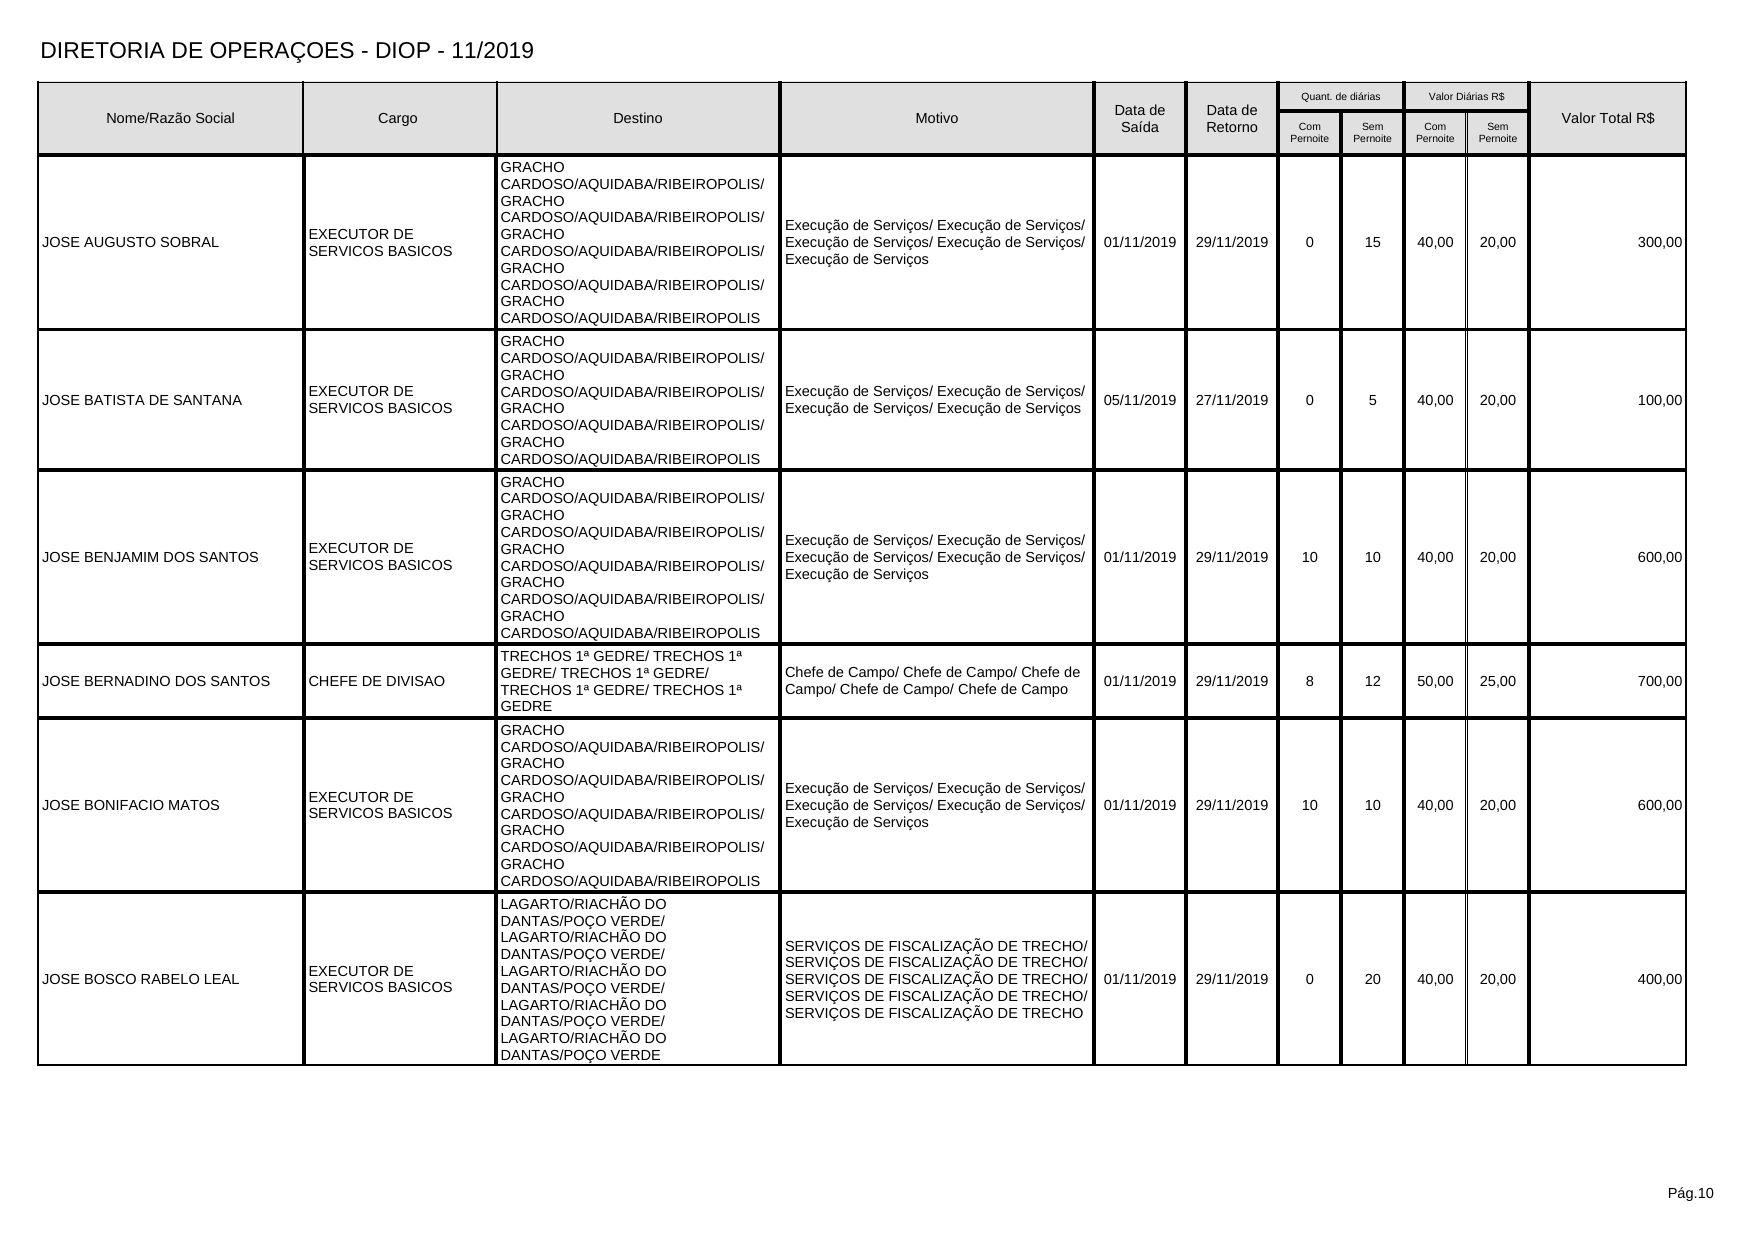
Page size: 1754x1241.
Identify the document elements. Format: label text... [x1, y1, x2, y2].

table_cell 40,00 [1406, 331, 1465, 468]
table_cell [1687, 81, 1717, 1185]
table_cell Chefe de Campo/ Chefe de Campo/ Chefe de Campo/ Chefe de Campo/ Chefe de Campo [782, 646, 1092, 716]
table_cell 50,00 [1406, 646, 1465, 716]
table_cell [37, 67, 1322, 81]
table_cell GRACHO CARDOSO/AQUIDABA/RIBEIROPOLIS/ GRACHO CARDOSO/AQUIDABA/RIBEIROPOLIS/ GRACHO CARDOSO/AQUIDABA/RIBEIROPOLIS/ GRACHO CARDOSO/AQUIDABA/RIBEIROPOLIS/ GRACHO CARDOSO/AQUIDABA/RIBEIROPOLIS [498, 157, 778, 328]
table_cell 20,00 [1468, 331, 1527, 468]
table_cell 10 [1343, 720, 1402, 890]
table_cell 10 [1280, 720, 1339, 890]
table_cell Motivo [782, 83, 1092, 153]
table_cell Execução de Serviços/ Execução de Serviços/ Execução de Serviços/ Execução de Serviços/ Execução de Serviços [782, 720, 1092, 890]
table_cell JOSE BONIFACIO MATOS [39, 720, 302, 890]
table_cell JOSE BATISTA DE SANTANA [39, 331, 302, 468]
table_cell JOSE BENJAMIM DOS SANTOS [39, 472, 302, 642]
table_cell 20,00 [1468, 157, 1527, 328]
table_cell 300,00 [1531, 157, 1685, 328]
table_cell JOSE AUGUSTO SOBRAL [39, 157, 302, 328]
table_cell CHEFE DE DIVISAO [306, 646, 494, 716]
table_cell EXECUTOR DE SERVICOS BASICOS [306, 472, 494, 642]
table_cell 29/11/2019 [1188, 472, 1276, 642]
table_cell SERVIÇOS DE FISCALIZAÇÃO DE TRECHO/ SERVIÇOS DE FISCALIZAÇÃO DE TRECHO/ SERVIÇOS DE FISCALIZAÇÃO DE TRECHO/ SERVIÇOS DE FISCALIZAÇÃO DE TRECHO/ SERVIÇOS DE FISCALIZAÇÃO DE TRECHO [782, 894, 1092, 1064]
table_cell [37, 1066, 1687, 1185]
table_cell 01/11/2019 [1096, 894, 1184, 1064]
table_cell [37, 1185, 1573, 1202]
table_cell 40,00 [1406, 894, 1465, 1064]
table_cell 0 [1280, 894, 1339, 1064]
table_cell 40,00 [1406, 720, 1465, 890]
table_cell Com Pernoite [1406, 113, 1465, 153]
table_cell Sem Pernoite [1468, 113, 1527, 153]
table_cell EXECUTOR DE SERVICOS BASICOS [306, 720, 494, 890]
table_cell EXECUTOR DE SERVICOS BASICOS [306, 157, 494, 328]
table_cell Com Pernoite [1280, 113, 1339, 153]
table_cell 20,00 [1468, 720, 1527, 890]
table_cell 27/11/2019 [1188, 331, 1276, 468]
table_cell Sem Pernoite [1343, 113, 1402, 153]
table_cell Execução de Serviços/ Execução de Serviços/ Execução de Serviços/ Execução de Serviços/ Execução de Serviços [782, 157, 1092, 328]
table_cell 400,00 [1531, 894, 1685, 1064]
table_cell 01/11/2019 [1096, 472, 1184, 642]
table_cell Nome/Razão Social [39, 83, 302, 153]
table_cell JOSE BERNADINO DOS SANTOS [39, 646, 302, 716]
table_cell 0 [1280, 157, 1339, 328]
table_cell 5 [1343, 331, 1402, 468]
table_cell 100,00 [1531, 331, 1685, 468]
table_cell 600,00 [1531, 472, 1685, 642]
table_cell Data de Saída [1096, 83, 1184, 153]
table_cell GRACHO CARDOSO/AQUIDABA/RIBEIROPOLIS/ GRACHO CARDOSO/AQUIDABA/RIBEIROPOLIS/ GRACHO CARDOSO/AQUIDABA/RIBEIROPOLIS/ GRACHO CARDOSO/AQUIDABA/RIBEIROPOLIS [498, 331, 778, 468]
table_cell 05/11/2019 [1096, 331, 1184, 468]
table_cell 01/11/2019 [1096, 720, 1184, 890]
table_cell 29/11/2019 [1188, 720, 1276, 890]
table_cell JOSE BOSCO RABELO LEAL [39, 894, 302, 1064]
table_cell 20,00 [1468, 894, 1527, 1064]
table_cell 12 [1343, 646, 1402, 716]
table_cell GRACHO CARDOSO/AQUIDABA/RIBEIROPOLIS/ GRACHO CARDOSO/AQUIDABA/RIBEIROPOLIS/ GRACHO CARDOSO/AQUIDABA/RIBEIROPOLIS/ GRACHO CARDOSO/AQUIDABA/RIBEIROPOLIS/ GRACHO CARDOSO/AQUIDABA/RIBEIROPOLIS [498, 472, 778, 642]
table_cell Quant. de diárias [1280, 83, 1402, 109]
table_cell EXECUTOR DE SERVICOS BASICOS [306, 331, 494, 468]
table_cell 29/11/2019 [1188, 646, 1276, 716]
table_cell [1322, 37, 1717, 81]
table_cell Destino [498, 83, 778, 153]
table_cell 700,00 [1531, 646, 1685, 716]
table_cell Data de Retorno [1188, 83, 1276, 153]
table_cell GRACHO CARDOSO/AQUIDABA/RIBEIROPOLIS/ GRACHO CARDOSO/AQUIDABA/RIBEIROPOLIS/ GRACHO CARDOSO/AQUIDABA/RIBEIROPOLIS/ GRACHO CARDOSO/AQUIDABA/RIBEIROPOLIS/ GRACHO CARDOSO/AQUIDABA/RIBEIROPOLIS [498, 720, 778, 890]
table_cell 15 [1343, 157, 1402, 328]
table_cell DIRETORIA DE OPERAÇOES - DIOP - 11/2019 [37, 37, 1322, 67]
table_cell 10 [1280, 472, 1339, 642]
table_cell Execução de Serviços/ Execução de Serviços/ Execução de Serviços/ Execução de Serviços [782, 331, 1092, 468]
table_cell Execução de Serviços/ Execução de Serviços/ Execução de Serviços/ Execução de Serviços/ Execução de Serviços [782, 472, 1092, 642]
table_cell 600,00 [1531, 720, 1685, 890]
table_cell Valor Diárias R$ [1406, 83, 1527, 109]
table_cell 20 [1343, 894, 1402, 1064]
table_cell 29/11/2019 [1188, 157, 1276, 328]
table_cell 25,00 [1468, 646, 1527, 716]
table_cell 01/11/2019 [1096, 646, 1184, 716]
table_cell LAGARTO/RIACHÃO DO DANTAS/POÇO VERDE/ LAGARTO/RIACHÃO DO DANTAS/POÇO VERDE/ LAGARTO/RIACHÃO DO DANTAS/POÇO VERDE/ LAGARTO/RIACHÃO DO DANTAS/POÇO VERDE/ LAGARTO/RIACHÃO DO DANTAS/POÇO VERDE [498, 894, 778, 1064]
table_cell Cargo [304, 83, 496, 153]
table_cell TRECHOS 1ª GEDRE/ TRECHOS 1ª GEDRE/ TRECHOS 1ª GEDRE/ TRECHOS 1ª GEDRE/ TRECHOS 1ª GEDRE [498, 646, 778, 716]
table_cell Valor Total R$ [1531, 83, 1685, 153]
table_cell 8 [1280, 646, 1339, 716]
table_cell 29/11/2019 [1188, 894, 1276, 1064]
table_cell 40,00 [1406, 472, 1465, 642]
table_cell EXECUTOR DE SERVICOS BASICOS [306, 894, 494, 1064]
table_cell 10 [1343, 472, 1402, 642]
table_cell Pág.10 [1573, 1185, 1717, 1202]
table_cell 01/11/2019 [1096, 157, 1184, 328]
table_cell 40,00 [1406, 157, 1465, 328]
table_cell 20,00 [1468, 472, 1527, 642]
table_cell 0 [1280, 331, 1339, 468]
